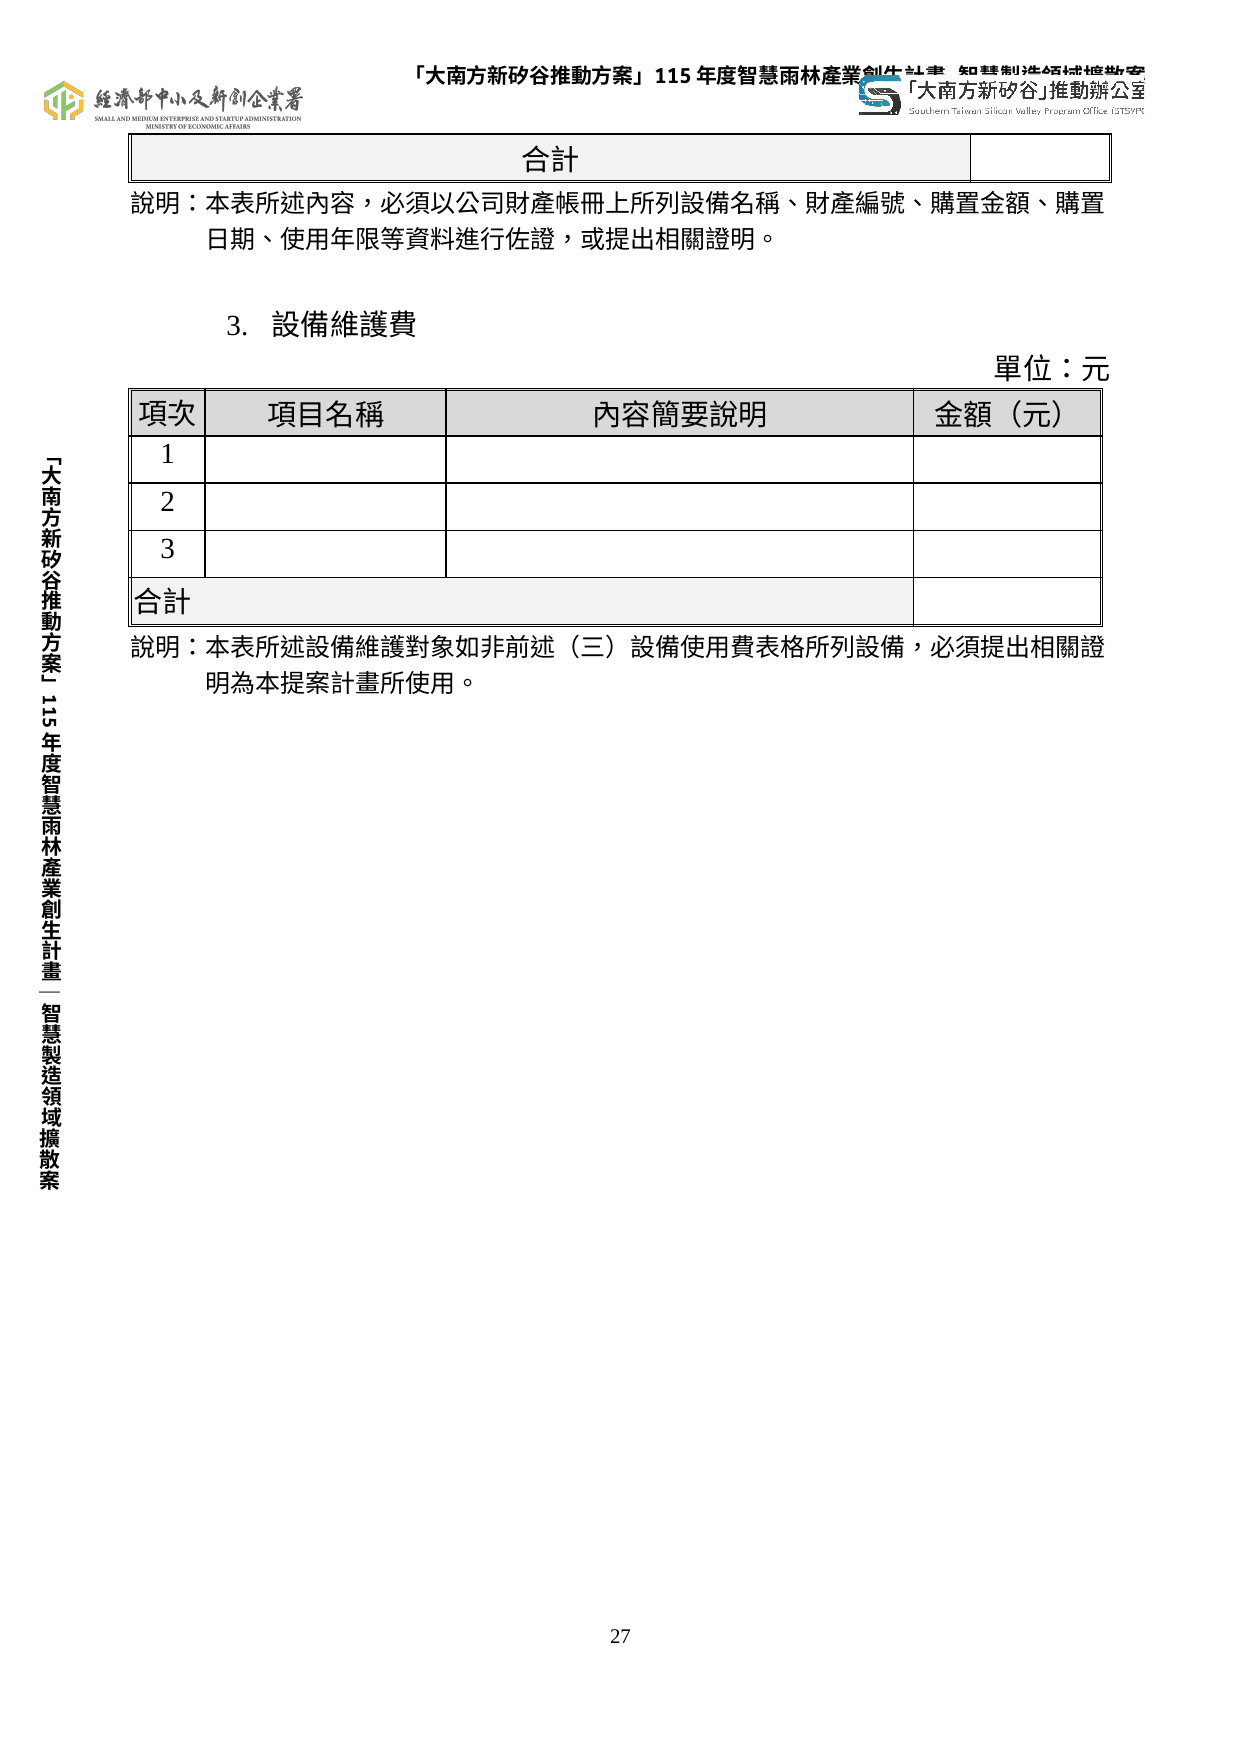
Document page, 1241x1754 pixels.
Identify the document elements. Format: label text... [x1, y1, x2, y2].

table_cell [971, 135, 1109, 180]
table_cell [914, 437, 1100, 482]
table_cell [206, 484, 445, 529]
list 設備維護費 [226, 293, 1110, 345]
table_header 金額（元） [914, 391, 1100, 435]
table_cell 合計 [132, 578, 913, 624]
table_cell [447, 437, 913, 482]
table_cell 1 [132, 437, 204, 482]
table_cell [206, 531, 445, 577]
text 說明：本表所述內容，必須以公司財產帳冊上所列設備名稱、財產編號、購置金額、購置日期、使用年限等資料進行佐證，或提出相關證明。 [130, 183, 1110, 256]
table_header 內容簡要說明 [447, 391, 913, 435]
table_cell [914, 531, 1100, 577]
text 說明：本表所述設備維護對象如非前述（三）設備使用費表格所列設備，必須提出相關證明為本提案計畫所使用。 [130, 627, 1110, 700]
table_cell [447, 484, 913, 529]
table_cell [447, 531, 913, 577]
table_cell 2 [132, 484, 204, 529]
table_cell [914, 484, 1100, 529]
table_header 項目名稱 [206, 391, 445, 435]
table_cell 合計 [132, 135, 970, 180]
table_cell [914, 578, 1100, 624]
table_cell 3 [132, 531, 204, 577]
table_header 項次 [132, 391, 204, 435]
text 單位：元 [276, 345, 1110, 388]
table_cell [206, 437, 445, 482]
